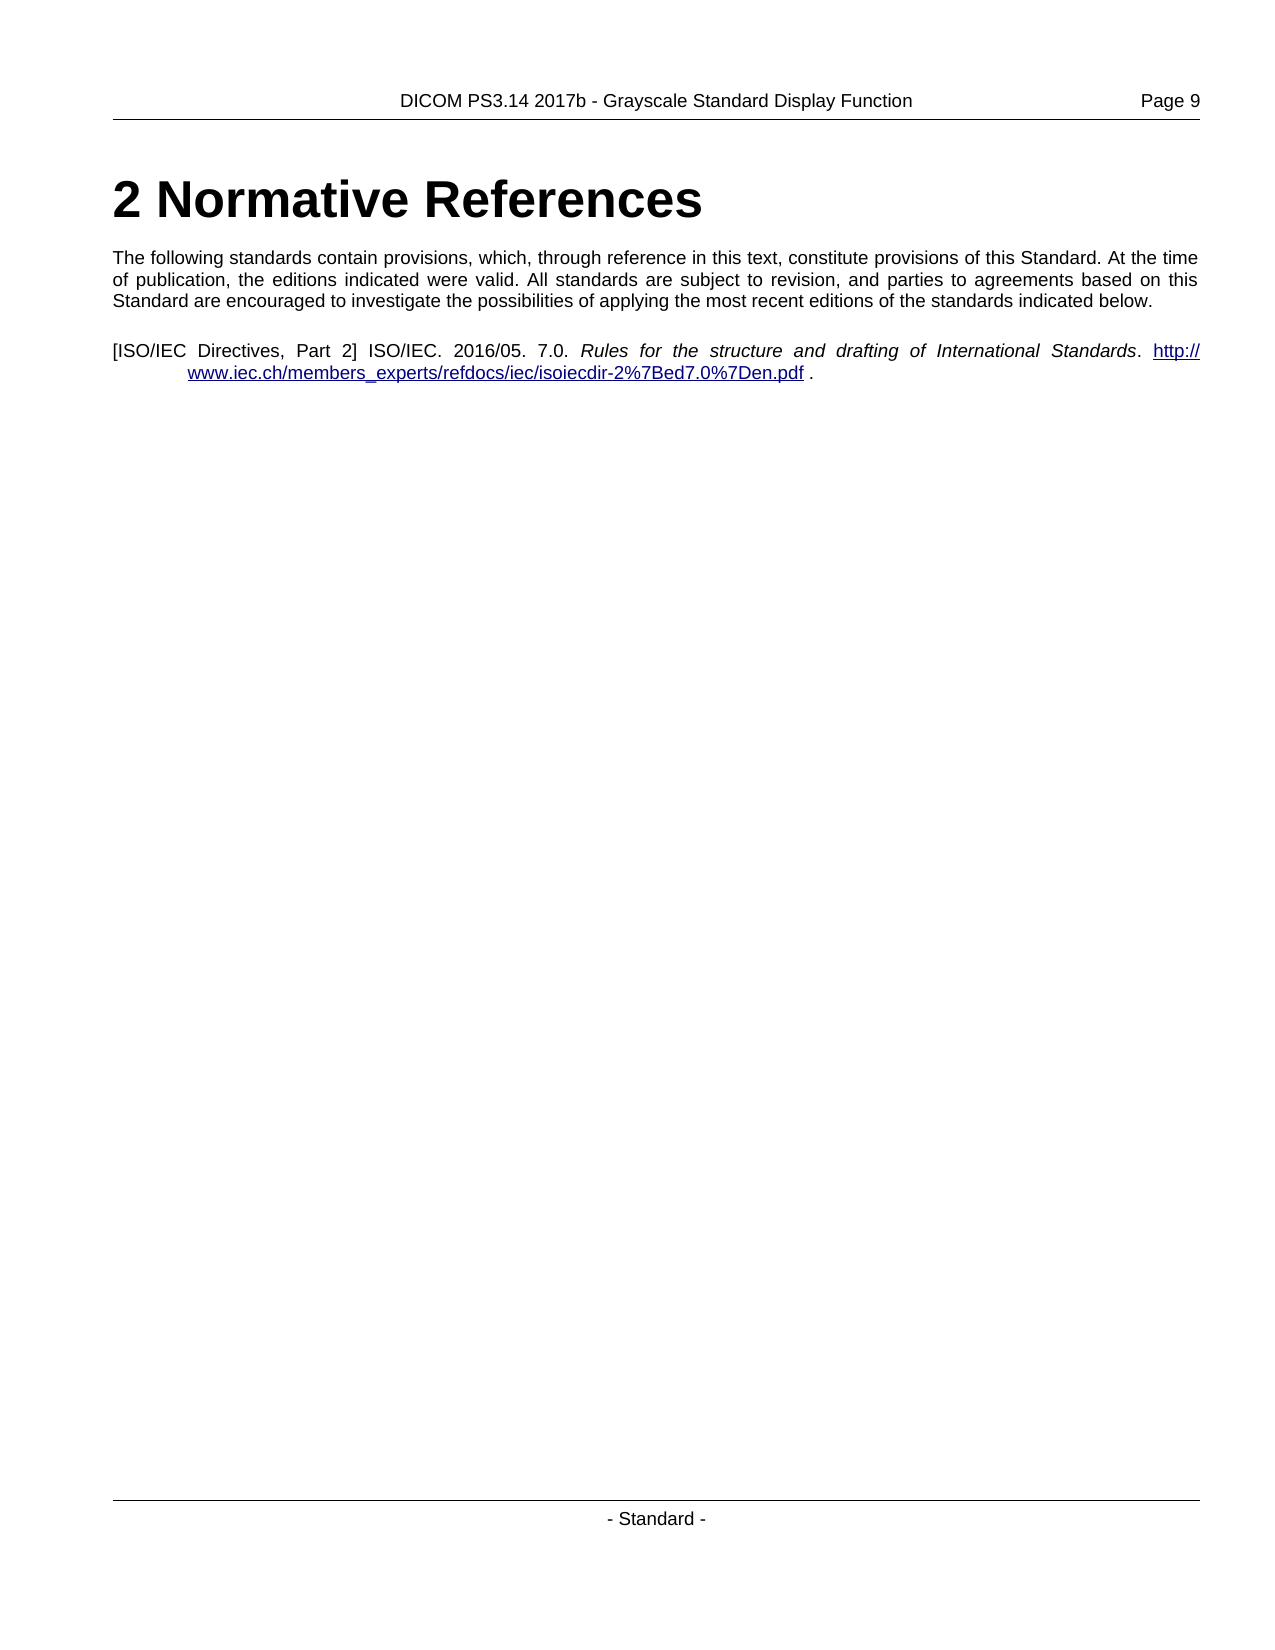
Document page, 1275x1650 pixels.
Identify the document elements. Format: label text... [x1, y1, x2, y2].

text [ISO/IEC Directives, Part 2] ISO/IEC. 2016/05. 7.0. Rules for the structure and drafting of International Standards. http://​www.iec.ch/​members_experts/​refdocs/​iec/​isoiecdir-2%7Bed7.0%7Den.pdf . [112, 340, 1200, 383]
text 2 Normative References [112, 169, 1200, 228]
text The following standards contain provisions, which, through reference in this text, constitute provisions of this Standard. At the time of publication, the editions indicated were valid. All standards are subject to revision, and parties to agreements based on this Standard are encouraged to investigate the possibilities of applying the most recent editions of the standards indicated below. [112, 247, 1200, 312]
